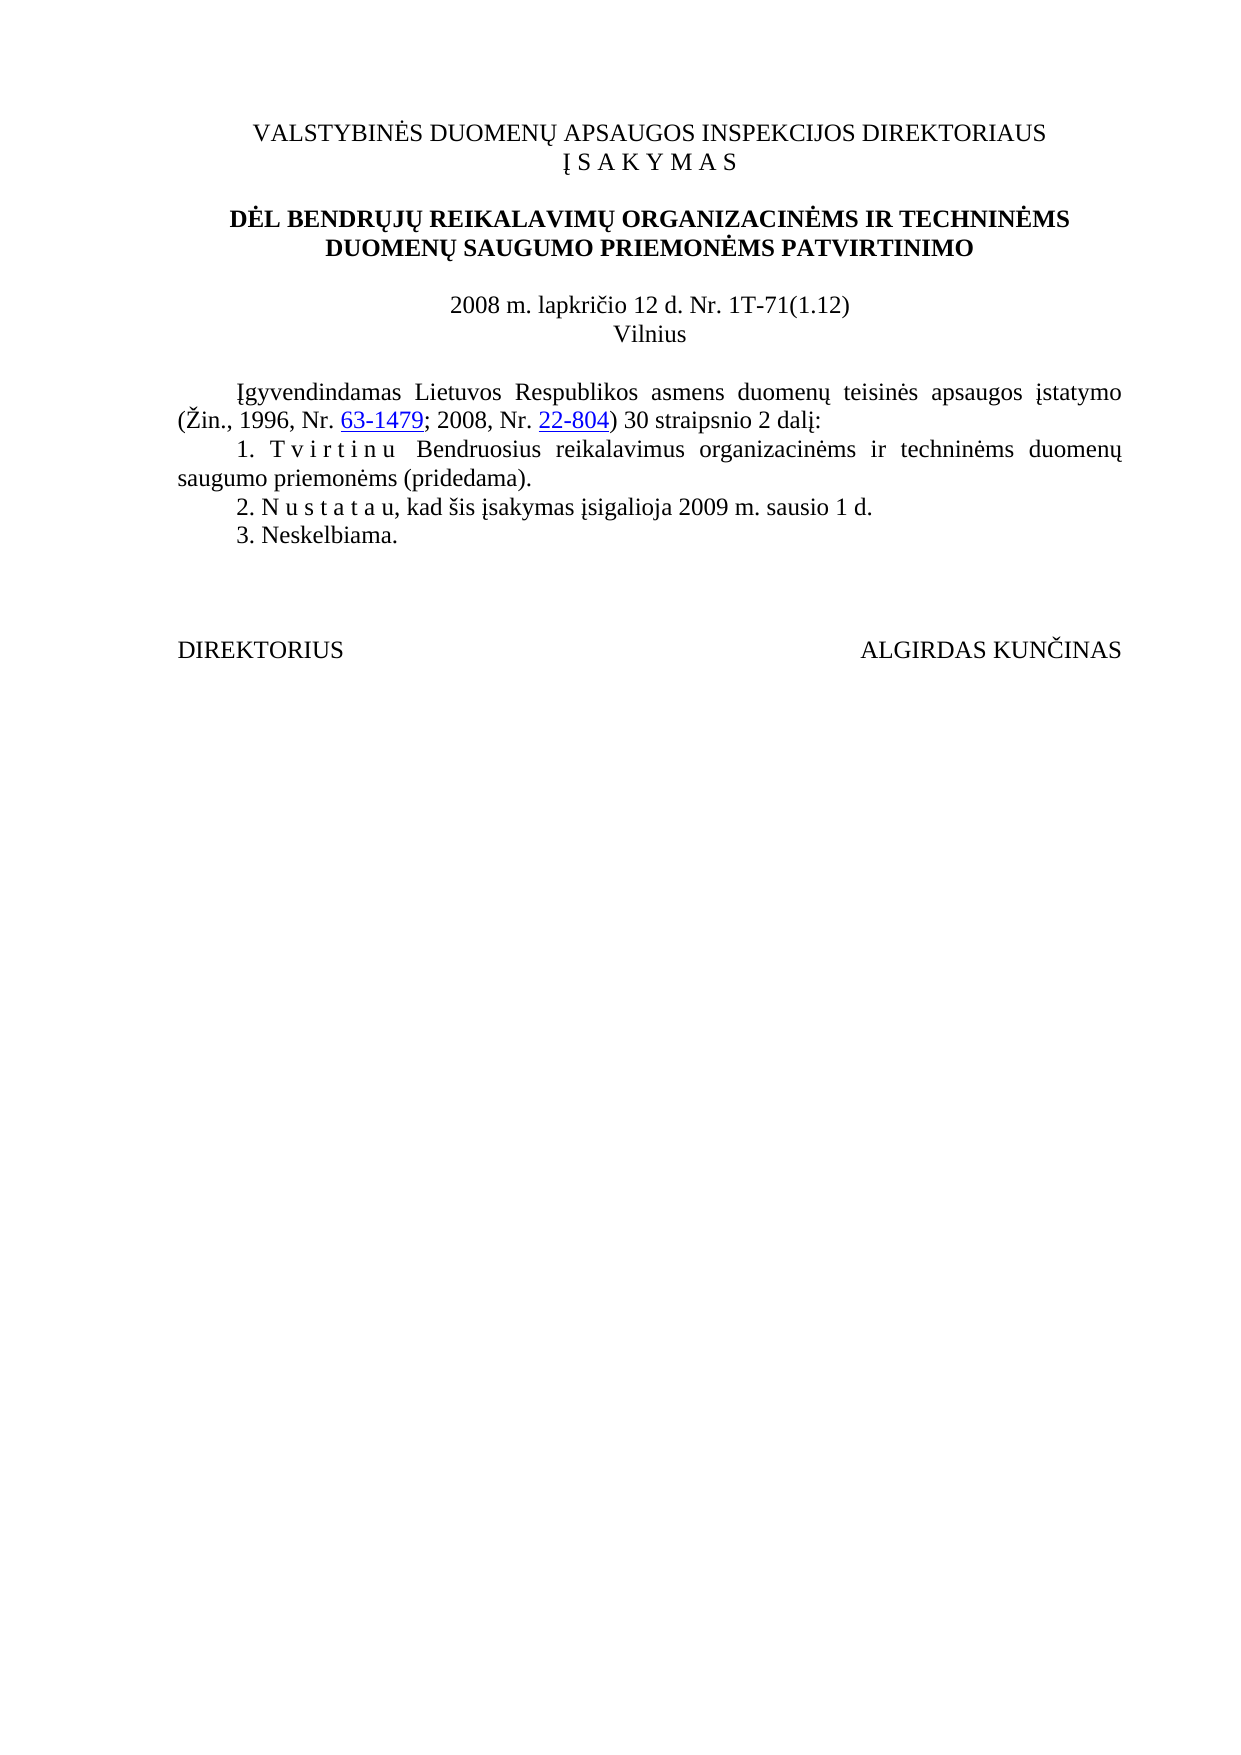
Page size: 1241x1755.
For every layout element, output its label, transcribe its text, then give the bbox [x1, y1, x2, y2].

text ĮSAKYMAS [177, 147, 1122, 176]
text 3. Neskelbiama. [177, 521, 1122, 549]
text Vilnius [177, 319, 1122, 348]
text DĖL BENDRŲJŲ REIKALAVIMŲ ORGANIZACINĖMS IR TECHNINĖMS DUOMENŲ SAUGUMO PRIEMONĖMS PATVIRTINIMO [177, 204, 1122, 262]
text 2. Nustatau, kad šis įsakymas įsigalioja 2009 m. sausio 1 d. [177, 492, 1122, 521]
text 2008 m. lapkričio 12 d. Nr. 1T-71(1.12) [177, 291, 1122, 319]
text VALSTYBINĖS DUOMENŲ APSAUGOS INSPEKCIJOS DIREKTORIAUS [177, 118, 1122, 147]
text DIREKTORIUS ALGIRDAS KUNČINAS [177, 636, 1122, 664]
text Įgyvendindamas Lietuvos Respublikos asmens duomenų teisinės apsaugos įstatymo (Žin., 1996, Nr. 63-1479; 2008, Nr. 22-804) 30 straipsnio 2 dalį: [177, 377, 1122, 434]
text 1. Tvirtinu Bendruosius reikalavimus organizacinėms ir techninėms duomenų saugumo priemonėms (pridedama). [177, 434, 1122, 492]
